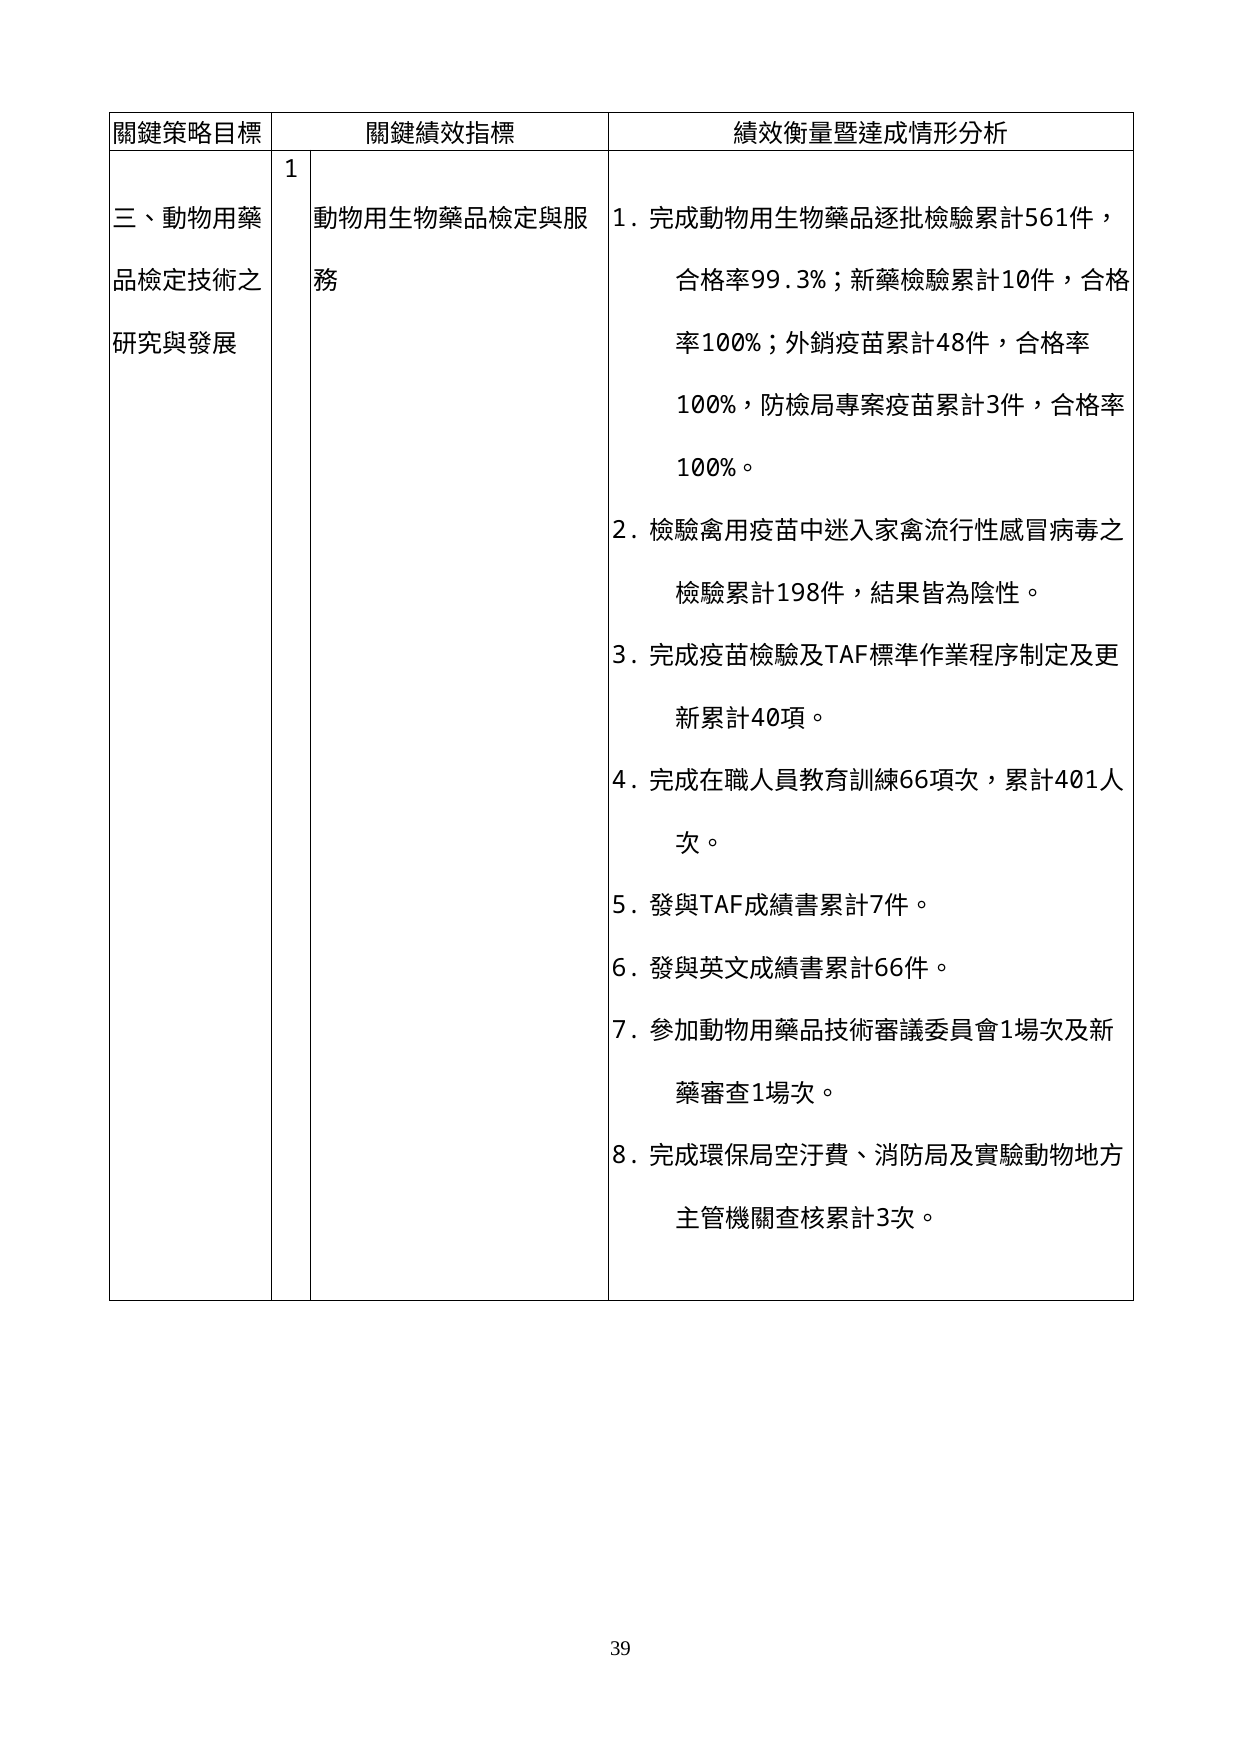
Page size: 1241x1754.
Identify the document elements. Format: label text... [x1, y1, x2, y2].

table_cell 動物用生物藥品檢定與服務 [311, 151, 608, 1300]
table_cell 三、動物用藥品檢定技術之研究與發展 [110, 151, 271, 1300]
table_cell 1 [272, 151, 310, 1300]
table_header 關鍵策略目標 [110, 113, 271, 149]
table_header 績效衡量暨達成情形分析 [609, 113, 1133, 149]
table_header 關鍵績效指標 [272, 113, 608, 149]
table_cell 完成動物用生物藥品逐批檢驗累計561件，合格率99.3%；新藥檢驗累計10件，合格率100%；外銷疫苗累計48件，合格率100%，防檢局專案疫苗累計3件，合格率100%。 檢驗禽用疫苗中迷入家禽流行性感冒病毒之檢驗累計198件，結果皆為陰性。 完成疫苗檢驗及TAF標準作業程序制定及更新累計40項。 完成在職人員教育訓練66項次，累計401人次。 發與TAF成績書累計7件。 發與英文成績書累計66件。 參加動物用藥品技術審議委員會1場次及新藥審查1場次。 完成環保局空汙費、消防局及實驗動物地方主管機關查核累計3次。 [609, 151, 1133, 1300]
